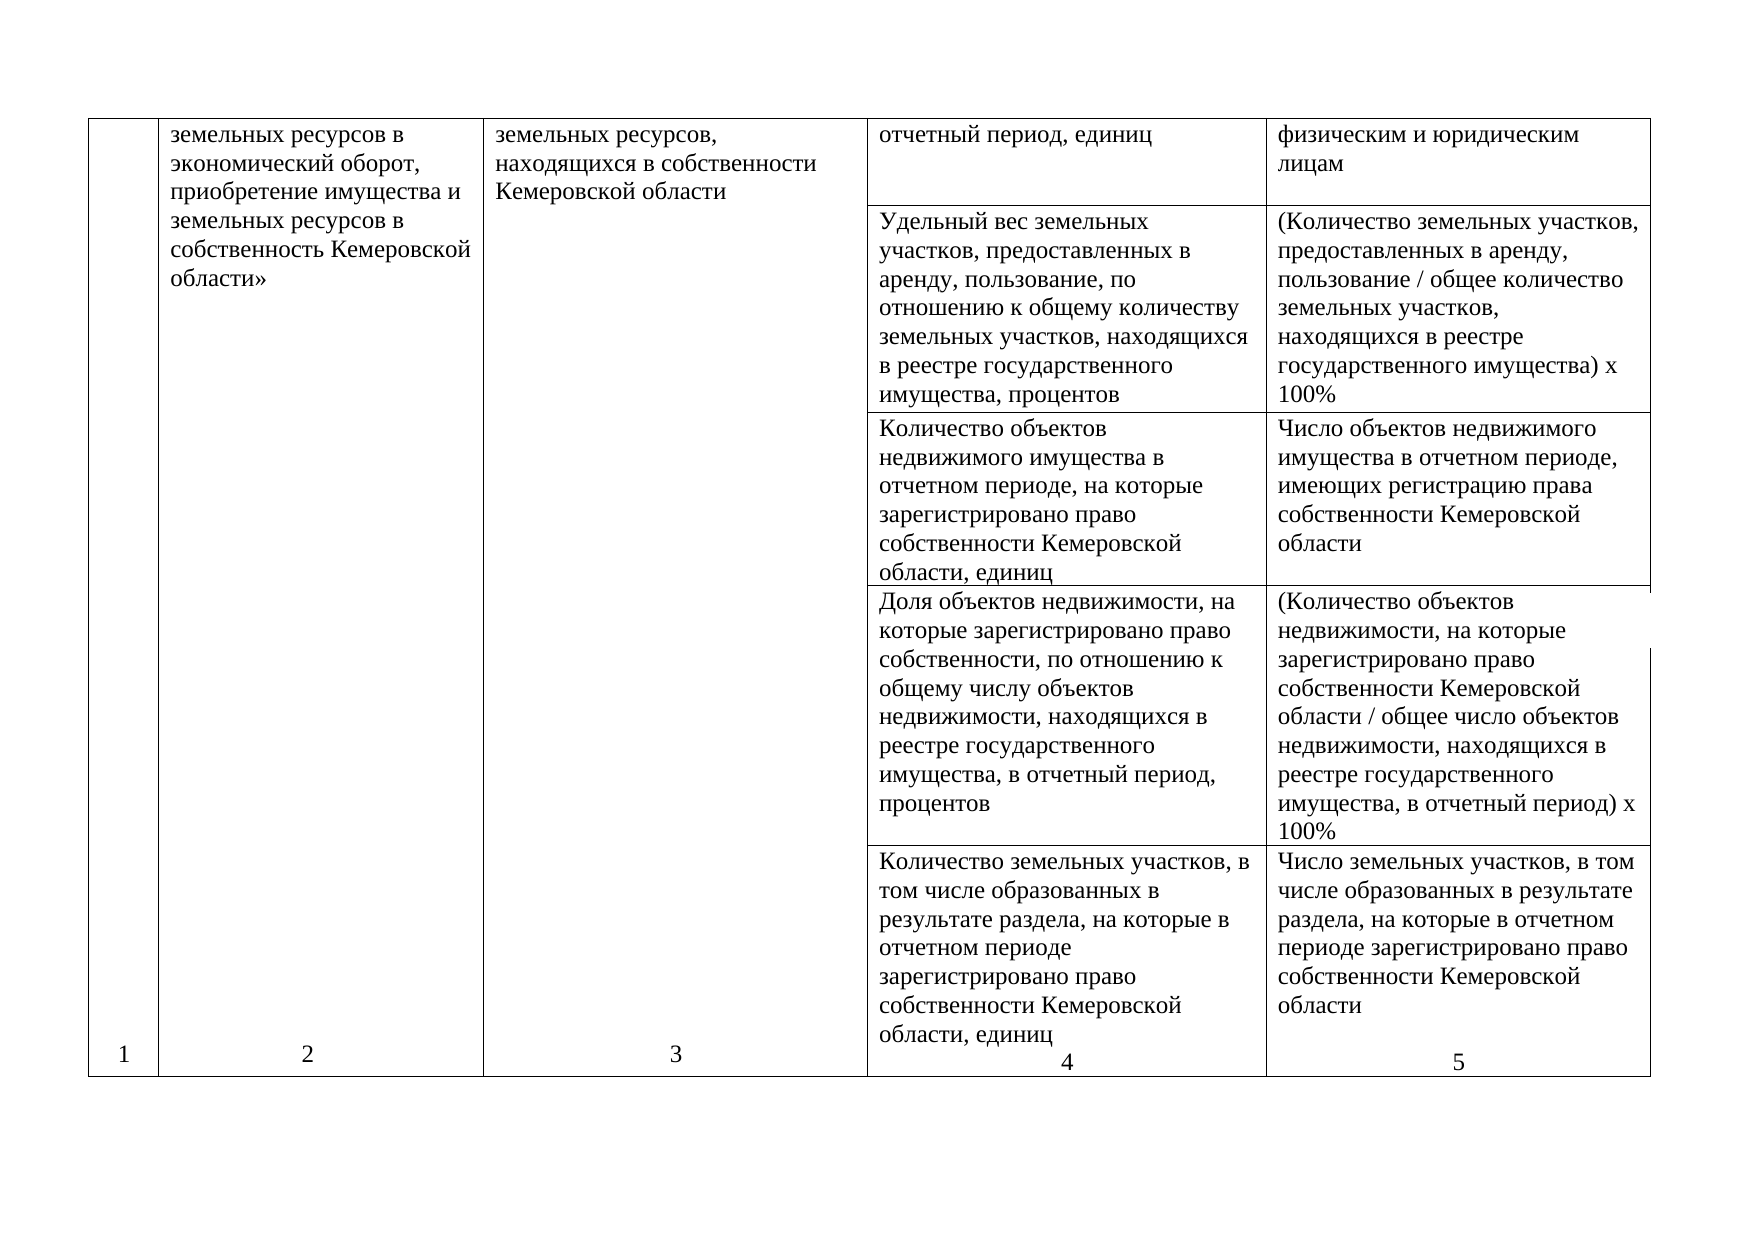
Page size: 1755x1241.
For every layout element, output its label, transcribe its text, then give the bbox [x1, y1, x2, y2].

table_cell Число объектов недвижимого имущества в отчетном периоде, имеющих регистрацию права собственности Кемеровской области [1267, 413, 1650, 585]
table_cell (Количество объектов недвижимости, на которые зарегистрировано право собственности Кемеровской области / общее число объектов недвижимости, находящихся в реестре государственного имущества, в отчетный период) х 100% [1267, 586, 1650, 845]
table_cell отчетный период, единиц [868, 119, 1266, 205]
table_cell 1 [89, 119, 158, 1076]
table_cell Количество объектов недвижимого имущества в отчетном периоде, на которые зарегистрировано право собственности Кемеровской области, единиц [868, 413, 1266, 585]
table_cell Удельный вес земельных участков, предоставленных в аренду, пользование, по отношению к общему количеству земельных участков, находящихся в реестре государственного имущества, процентов [868, 206, 1266, 412]
table_cell (Количество земельных участков, предоставленных в аренду, пользование / общее количество земельных участков, находящихся в реестре государственного имущества) х 100% [1267, 206, 1650, 412]
table_cell Число земельных участков, в том числе образованных в результате раздела, на которые в отчетном периоде зарегистрировано право собственности Кемеровской области 5 [1267, 846, 1650, 1076]
table_cell физическим и юридическим лицам [1267, 119, 1650, 205]
table_cell Доля объектов недвижимости, на которые зарегистрировано право собственности, по отношению к общему числу объектов недвижимости, находящихся в реестре государственного имущества, в отчетный период, процентов [868, 586, 1266, 845]
table_cell Количество земельных участков, в том числе образованных в результате раздела, на которые в отчетном периоде зарегистрировано право собственности Кемеровской области, единиц 4 [868, 846, 1266, 1076]
table_cell земельных ресурсов в экономический оборот, приобретение имущества и земельных ресурсов в собственность Кемеровской области» 2 [159, 119, 483, 1076]
table_cell земельных ресурсов, находящихся в собственности Кемеровской области 3 [484, 119, 867, 1076]
